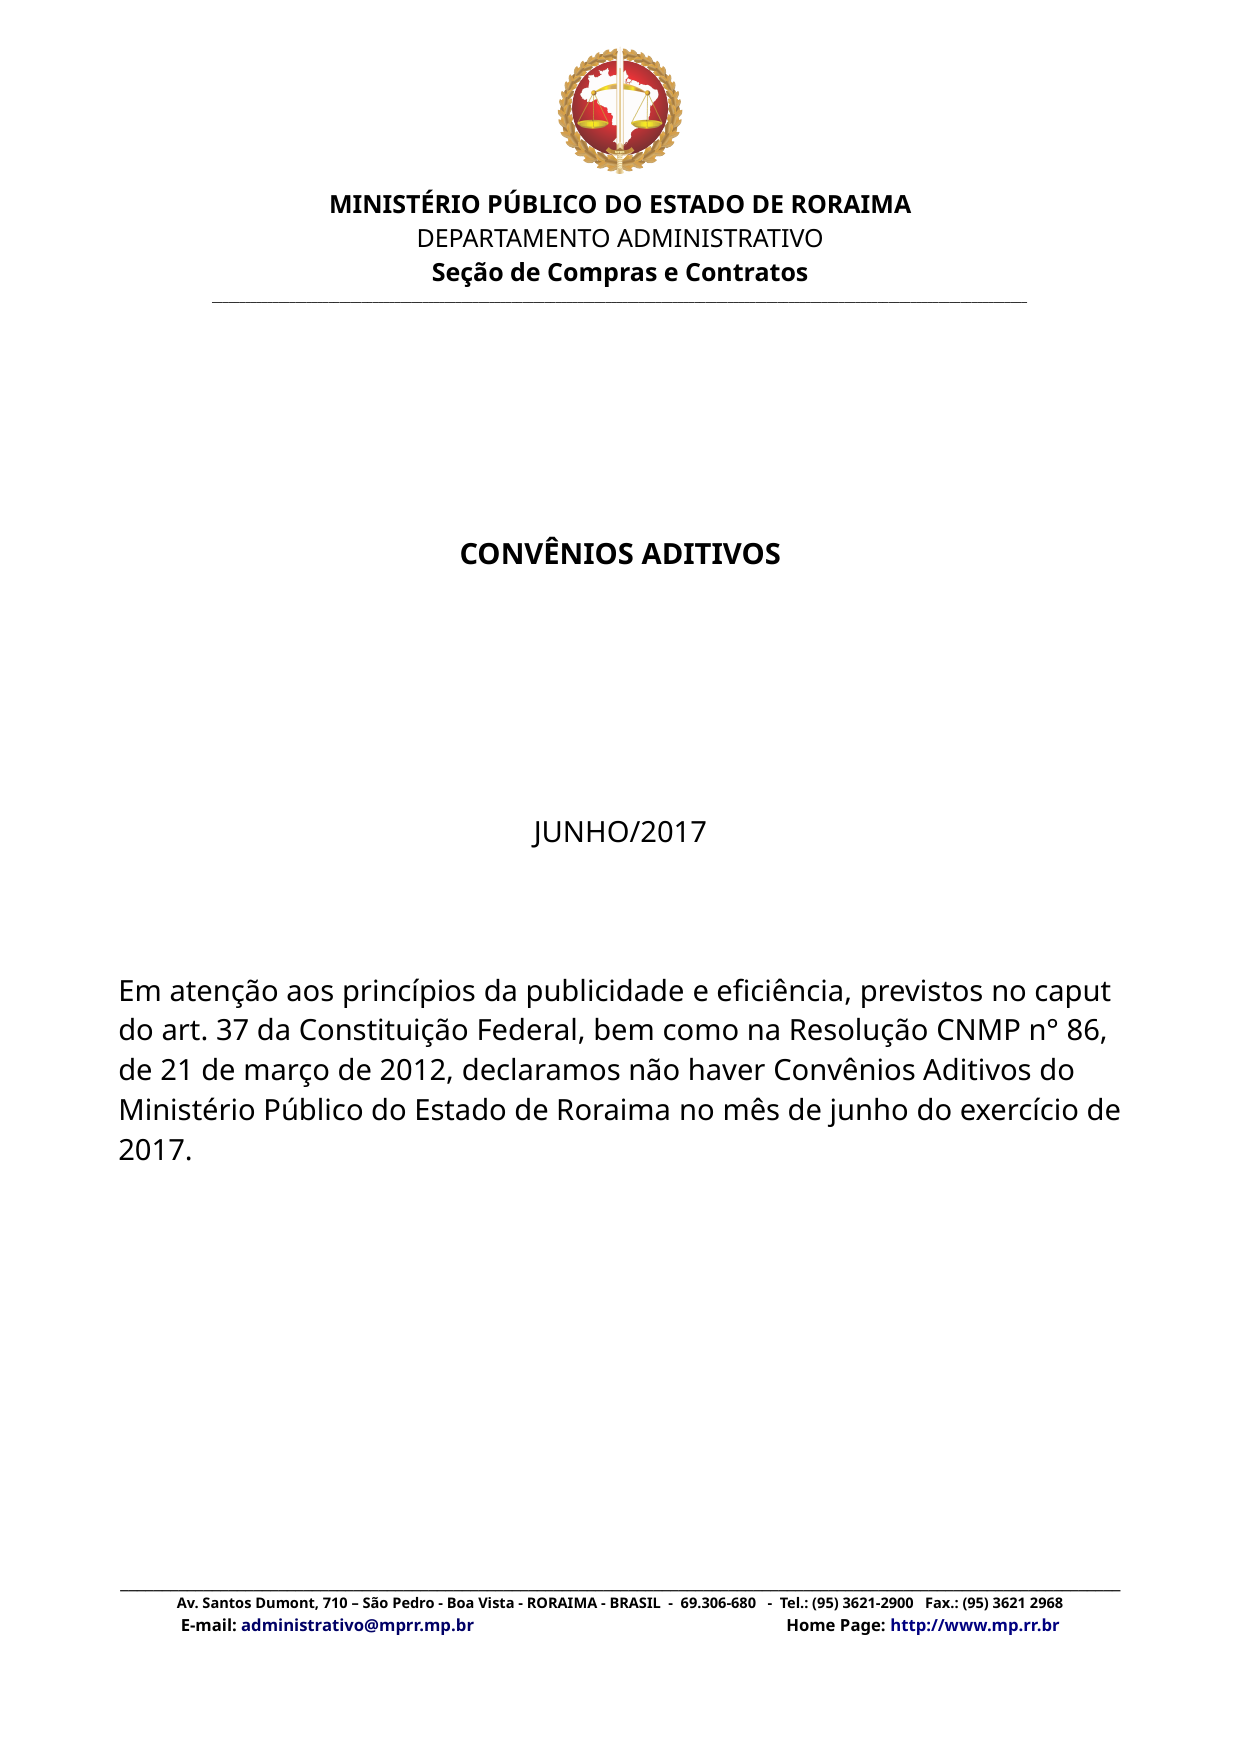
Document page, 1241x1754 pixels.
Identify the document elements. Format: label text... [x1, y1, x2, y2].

text JUNHO/2017 [118, 811, 1122, 851]
text Em atenção aos princípios da publicidade e eficiência, previstos no caput do art. 37 da Constituição Federal, bem como na Resolução CNMP n° 86, de 21 de março de 2012, declaramos não haver Convênios Aditivos do Ministério Público do Estado de Roraima no mês de junho do exercício de 2017. [118, 970, 1122, 1168]
picture [557, 46, 683, 174]
text CONVÊNIOS ADITIVOS [118, 533, 1122, 573]
